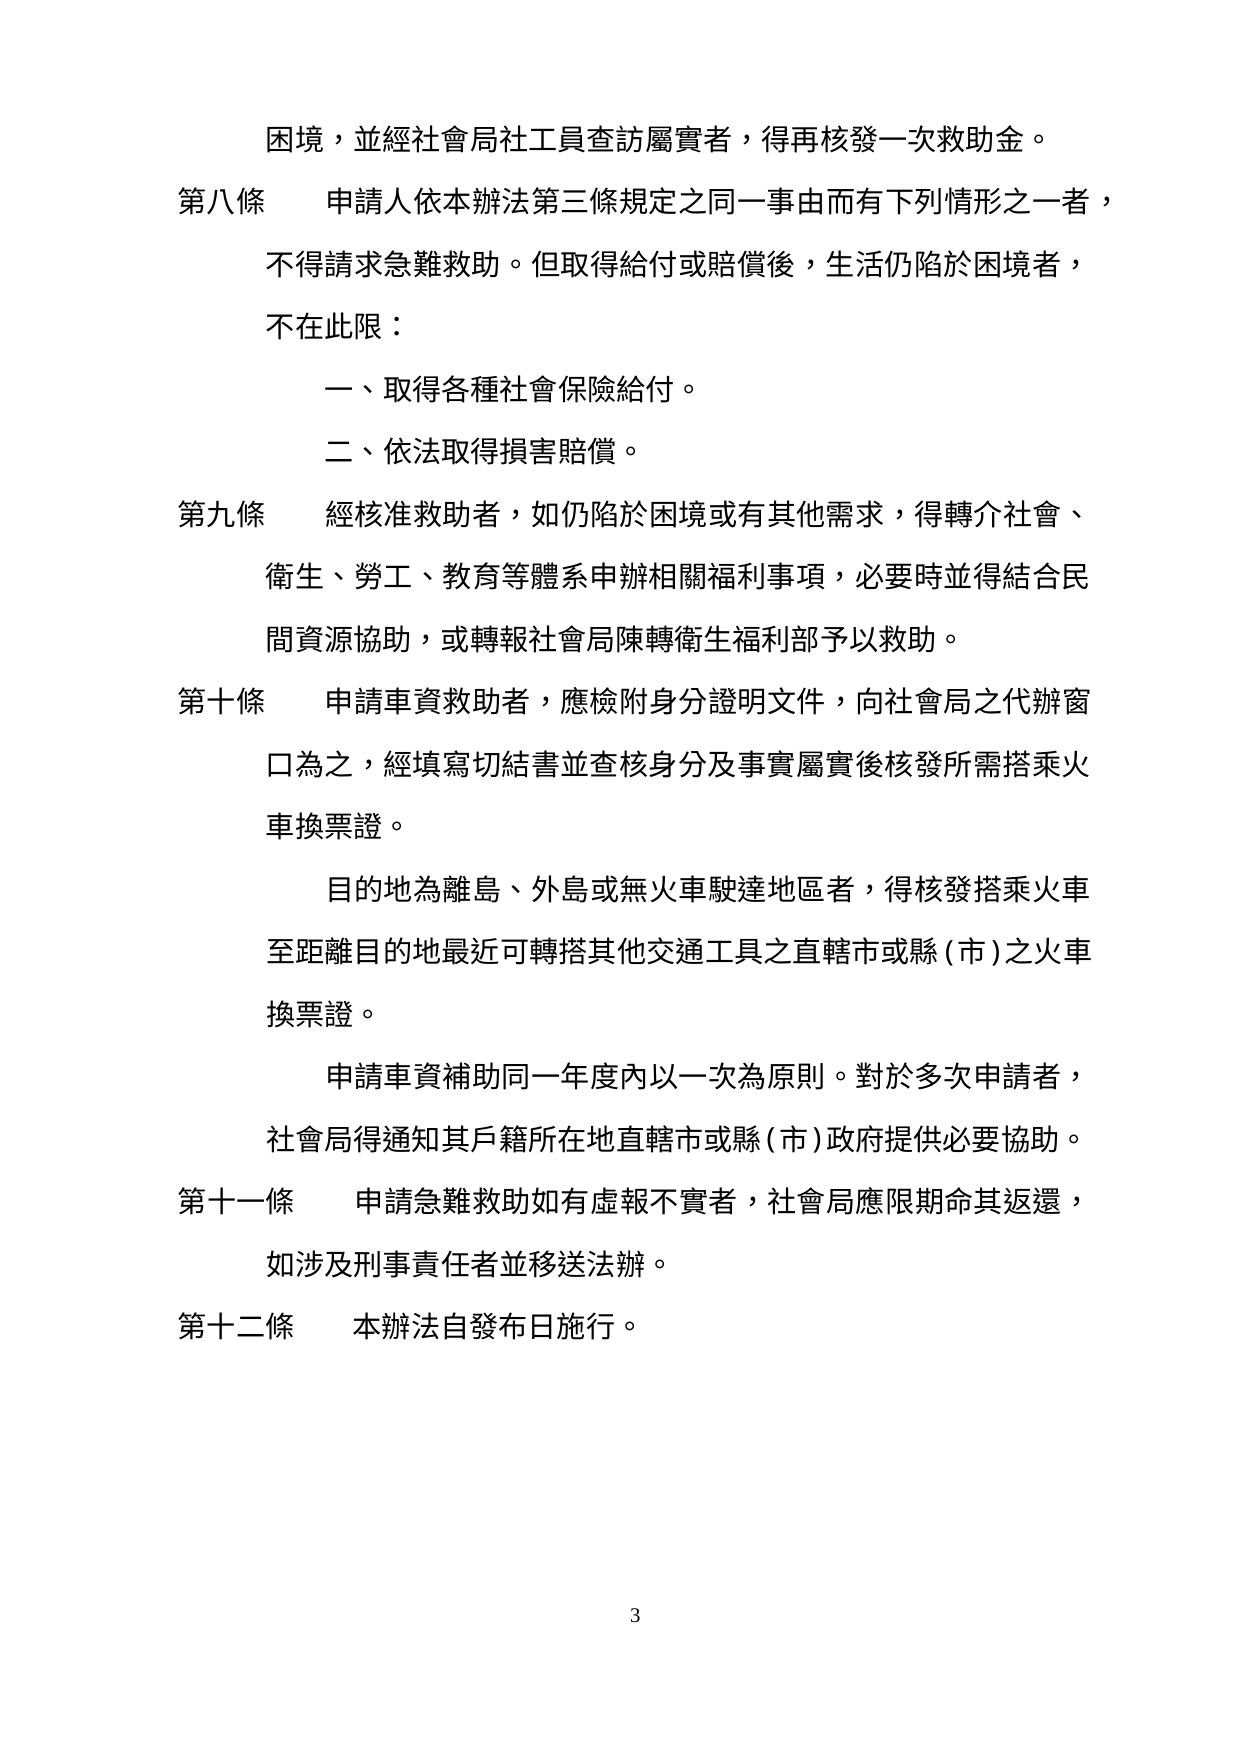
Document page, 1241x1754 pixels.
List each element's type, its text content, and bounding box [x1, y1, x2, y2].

text 一、取得各種社會保險給付。 [324, 346, 1092, 408]
text 二、依法取得損害賠償。 [324, 408, 1092, 471]
text 申請車資補助同一年度內以一次為原則。對於多次申請者，社會局得通知其戶籍所在地直轄市或縣(市)政府提供必要協助。 [266, 1033, 1092, 1158]
text 困境，並經社會局社工員查訪屬實者，得再核發一次救助金。 [177, 96, 1092, 158]
text 第八條 申請人依本辦法第三條規定之同一事由而有下列情形之一者，不得請求急難救助。但取得給付或賠償後，生活仍陷於困境者，不在此限： [177, 158, 1092, 346]
text 目的地為離島、外島或無火車駛達地區者，得核發搭乘火車至距離目的地最近可轉搭其他交通工具之直轄市或縣(市)之火車換票證。 [266, 846, 1092, 1033]
text 第十一條 申請急難救助如有虛報不實者，社會局應限期命其返還，如涉及刑事責任者並移送法辦。 [177, 1158, 1092, 1283]
text 第十條 申請車資救助者，應檢附身分證明文件，向社會局之代辦窗口為之，經填寫切結書並查核身分及事實屬實後核發所需搭乘火車換票證。 [177, 658, 1092, 846]
text 第十二條 本辦法自發布日施行。 [177, 1283, 1092, 1346]
text 第九條 經核准救助者，如仍陷於困境或有其他需求，得轉介社會、衛生、勞工、教育等體系申辦相關福利事項，必要時並得結合民間資源協助，或轉報社會局陳轉衛生福利部予以救助。 [177, 471, 1092, 658]
